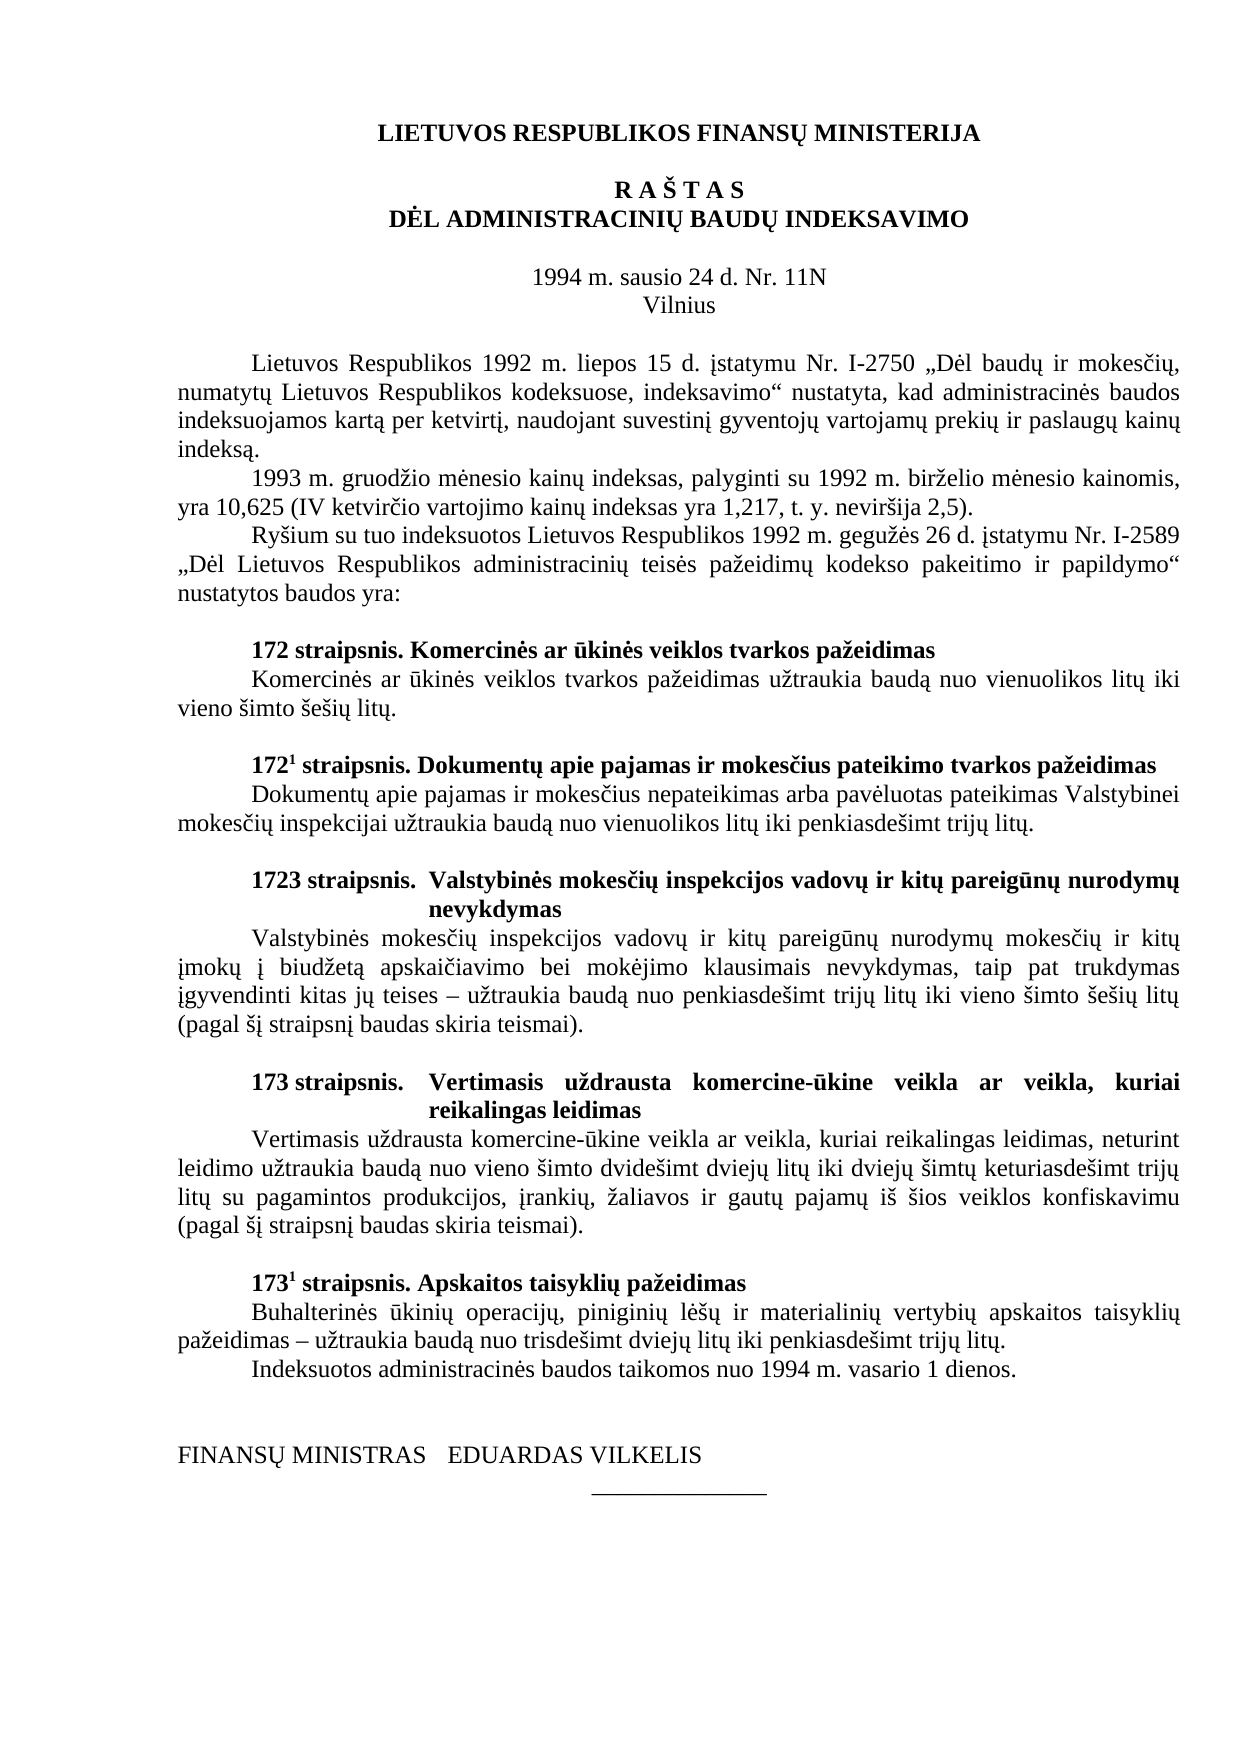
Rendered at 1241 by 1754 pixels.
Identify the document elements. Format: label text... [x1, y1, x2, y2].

text Komercinės ar ūkinės veiklos tvarkos pažeidimas užtraukia baudą nuo vienuolikos litų iki vieno šimto šešių litų. [177, 664, 1181, 722]
text LIETUVOS RESPUBLIKOS FINANSŲ MINISTERIJA [177, 118, 1181, 147]
text 1993 m. gruodžio mėnesio kainų indeksas, palyginti su 1992 m. birželio mėnesio kainomis, yra 10,625 (IV ketvirčio vartojimo kainų indeksas yra 1,217, t. y. neviršija 2,5). [177, 463, 1181, 521]
text Vertimasis uždrausta komercine-ūkine veikla ar veikla, kuriai reikalingas leidimas, neturint leidimo užtraukia baudą nuo vieno šimto dvidešimt dviejų litų iki dviejų šimtų keturiasdešimt trijų litų su pagamintos produkcijos, įrankių, žaliavos ir gautų pajamų iš šios veiklos konfiskavimu (pagal šį straipsnį baudas skiria teismai). [177, 1124, 1181, 1239]
text Buhalterinės ūkinių operacijų, piniginių lėšų ir materialinių vertybių apskaitos taisyklių pažeidimas – užtraukia baudą nuo trisdešimt dviejų litų iki penkiasdešimt trijų litų. [177, 1297, 1181, 1354]
text Lietuvos Respublikos 1992 m. liepos 15 d. įstatymu Nr. I-2750 „Dėl baudų ir mokesčių, numatytų Lietuvos Respublikos kodeksuose, indeksavimo“ nustatyta, kad administracinės baudos indeksuojamos kartą per ketvirtį, naudojant suvestinį gyventojų vartojamų prekių ir paslaugų kainų indeksą. [177, 348, 1181, 463]
text Valstybinės mokesčių inspekcijos vadovų ir kitų pareigūnų nurodymų mokesčių ir kitų įmokų į biudžetą apskaičiavimo bei mokėjimo klausimais nevykdymas, taip pat trukdymas įgyvendinti kitas jų teises – užtraukia baudą nuo penkiasdešimt trijų litų iki vieno šimto šešių litų (pagal šį straipsnį baudas skiria teismai). [177, 923, 1181, 1038]
text Dokumentų apie pajamas ir mokesčius nepateikimas arba pavėluotas pateikimas Valstybinei mokesčių inspekcijai užtraukia baudą nuo vienuolikos litų iki penkiasdešimt trijų litų. [177, 779, 1181, 837]
text Vilnius [177, 291, 1181, 319]
text ______________ [177, 1469, 1181, 1498]
text FINANSŲ MINISTRAS EDUARDAS VILKELIS [177, 1441, 1181, 1469]
text Ryšium su tuo indeksuotos Lietuvos Respublikos 1992 m. gegužės 26 d. įstatymu Nr. I-2589 „Dėl Lietuvos Respublikos administracinių teisės pažeidimų kodekso pakeitimo ir papildymo“ nustatytos baudos yra: [177, 521, 1181, 607]
text 173 straipsnis. Vertimasis uždrausta komercine-ūkine veikla ar veikla, kuriai reikalingas leidimas [251, 1067, 1181, 1124]
text Indeksuotos administracinės baudos taikomos nuo 1994 m. vasario 1 dienos. [177, 1354, 1181, 1383]
text 1994 m. sausio 24 d. Nr. 11N [177, 262, 1181, 291]
text DĖL ADMINISTRACINIŲ BAUDŲ INDEKSAVIMO [177, 204, 1181, 233]
text 1721 straipsnis. Dokumentų apie pajamas ir mokesčius pateikimo tvarkos pažeidimas [177, 751, 1181, 779]
text 1731 straipsnis. Apskaitos taisyklių pažeidimas [177, 1268, 1181, 1297]
text 1723 straipsnis. Valstybinės mokesčių inspekcijos vadovų ir kitų pareigūnų nurodymų nevykdymas [251, 866, 1181, 923]
text 172 straipsnis. Komercinės ar ūkinės veiklos tvarkos pažeidimas [177, 636, 1181, 664]
text R A Š T A S [177, 176, 1181, 204]
